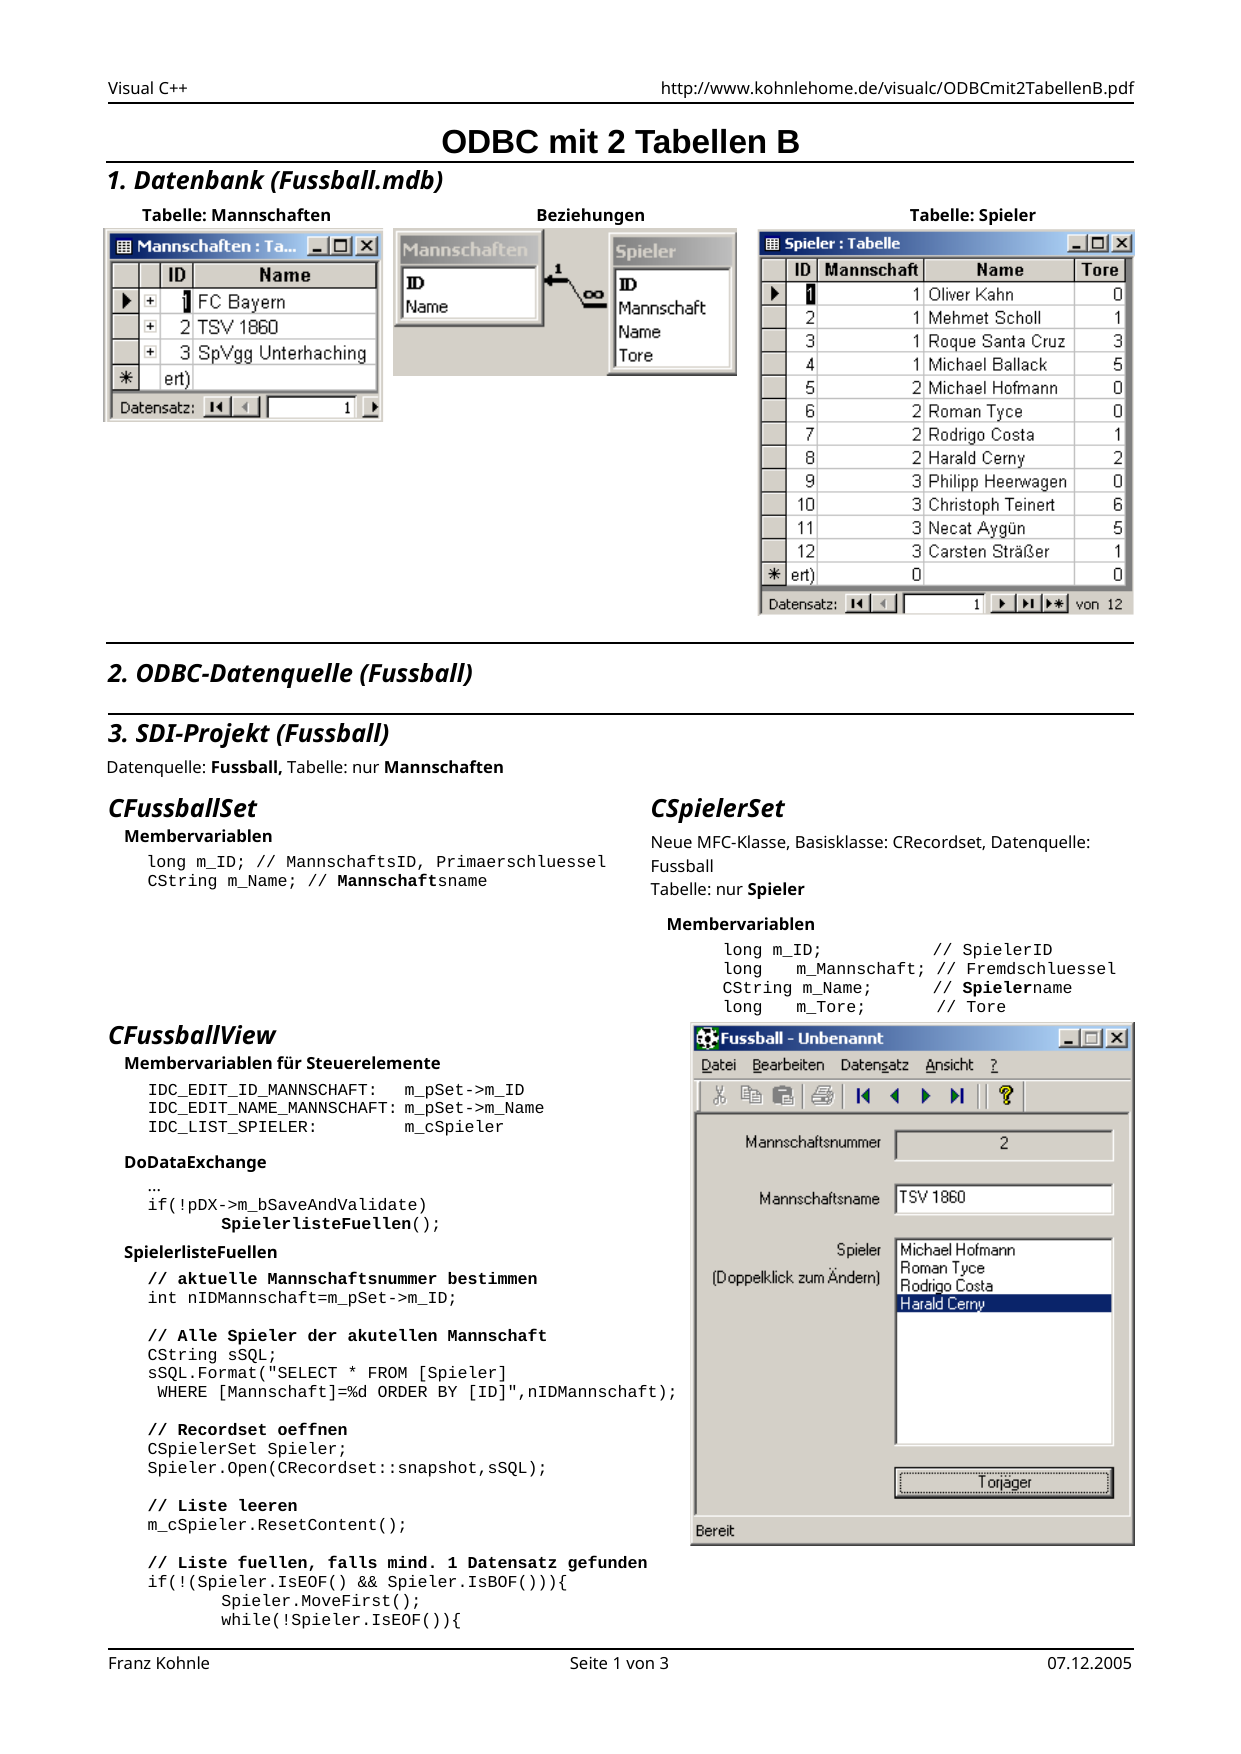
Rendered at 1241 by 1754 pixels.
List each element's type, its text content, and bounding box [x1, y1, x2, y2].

text if(!(Spieler.IsEOF() && Spieler.IsBOF())){ [147, 1573, 1134, 1592]
text ... [147, 1173, 690, 1196]
subtitle Membervariablen [124, 824, 637, 847]
text Tabelle: nur Spieler [650, 877, 1134, 900]
subtitle 2. ODBC-Datenquelle (Fussball) [108, 656, 1134, 690]
text // aktuelle Mannschaftsnummer bestimmen [147, 1270, 690, 1289]
subtitle DoDataExchange [124, 1150, 690, 1173]
subtitle CFussballView [108, 1018, 1134, 1052]
text Datenquelle: Fussball, Tabelle: nur Mannschaften [106, 756, 1134, 779]
text long m_ID; // SpielerID [649, 942, 1134, 961]
text // Alle Spieler der akutellen Mannschaft [147, 1327, 690, 1346]
text long m_Tore; // Tore [649, 999, 1134, 1018]
text // Recordset oeffnen [147, 1422, 690, 1441]
text Spieler.MoveFirst(); [147, 1592, 1134, 1611]
text int nIDMannschaft=m_pSet->m_ID; [147, 1289, 690, 1308]
text CSpielerSet Spieler; [147, 1441, 690, 1460]
subtitle Membervariablen für Steuerelemente [124, 1052, 690, 1074]
text CString m_Name; // Mannschaftsname [106, 873, 637, 892]
subtitle 1. Datenbank (Fussball.mdb) [106, 163, 1134, 197]
subtitle SpielerlisteFuellen [124, 1241, 690, 1264]
subtitle CSpielerSet [650, 791, 1134, 824]
text WHERE [Mannschaft]=%d ORDER BY [ID]",nIDMannschaft); [147, 1384, 690, 1403]
picture [103, 228, 384, 422]
text SpielerlisteFuellen(); [147, 1215, 690, 1234]
text IDC_LIST_SPIELER: m_cSpieler [109, 1119, 690, 1138]
text long m_ID; // MannschaftsID, Primaerschluessel [105, 854, 637, 873]
text Spieler.Open(CRecordset::snapshot,sSQL); [147, 1460, 690, 1479]
picture [757, 228, 1135, 616]
text CString sSQL; [147, 1346, 690, 1365]
subtitle Membervariablen [666, 912, 1134, 936]
picture [690, 1022, 1135, 1546]
text long m_Mannschaft; // Fremdschluessel [649, 961, 1134, 980]
text IDC_EDIT_NAME_MANNSCHAFT: m_pSet->m_Name [109, 1100, 690, 1119]
text sSQL.Format("SELECT * FROM [Spieler] [147, 1365, 690, 1384]
text if(!pDX->m_bSaveAndValidate) [147, 1196, 690, 1215]
picture [393, 228, 737, 376]
subtitle 3. SDI-Projekt (Fussball) [108, 715, 1134, 749]
title ODBC mit 2 Tabellen B [108, 124, 1134, 161]
text IDC_EDIT_ID_MANNSCHAFT: m_pSet->m_ID [109, 1081, 690, 1100]
text m_cSpieler.ResetContent(); [147, 1517, 690, 1536]
text Neue MFC-Klasse, Basisklasse: CRecordset, Datenquelle: Fussball [650, 831, 1134, 877]
text // Liste fuellen, falls mind. 1 Datensatz gefunden [147, 1554, 1134, 1573]
text CString m_Name; // Spielername [649, 980, 1134, 999]
text while(!Spieler.IsEOF()){ [147, 1611, 1134, 1630]
text // Liste leeren [147, 1498, 690, 1517]
subtitle Tabelle: Mannschaften Beziehungen Tabelle: Spieler [142, 203, 1134, 226]
subtitle CFussballSet [108, 791, 642, 824]
